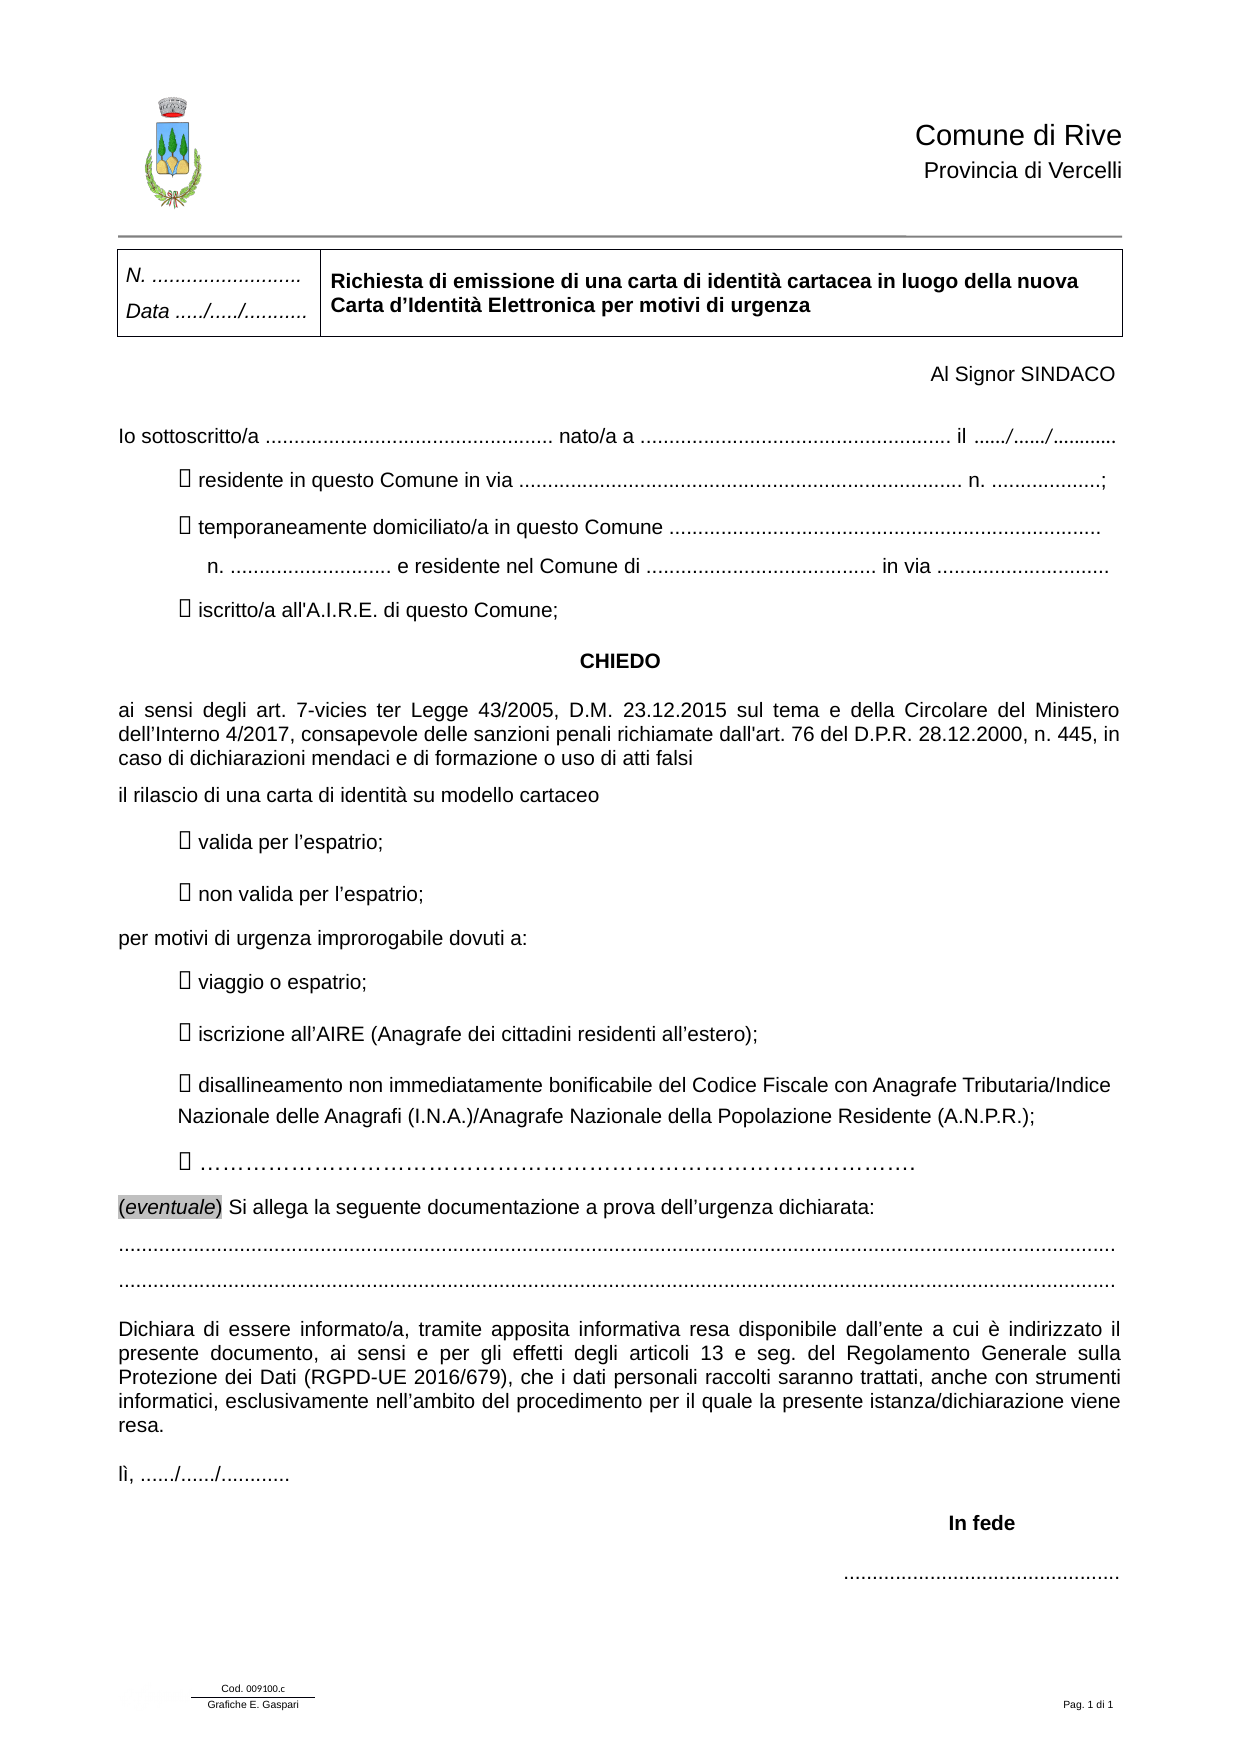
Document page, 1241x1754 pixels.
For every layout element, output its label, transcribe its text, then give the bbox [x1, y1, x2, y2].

text  viaggio o espatrio; [177, 962, 1122, 997]
text lì, ....../....../............ [118, 1462, 1122, 1486]
text  disallineamento non immediatamente bonificabile del Codice Fiscale con Anagrafe Tributaria/Indice Nazionale delle Anagrafi (I.N.A.)/Anagrafe Nazionale della Popolazione Residente (A.N.P.R.); [177, 1066, 1122, 1127]
text ............................................................................................................................................................................. [118, 1232, 1122, 1256]
text In fede [842, 1511, 1122, 1535]
text Io sottoscritto/a .................................................. nato/a a ...................................................... il ....../....../............ [118, 423, 1122, 448]
text Comune di Rive [224, 118, 1122, 152]
text  temporaneamente domiciliato/a in questo Comune ........................................................................... [177, 507, 1122, 541]
text n. ............................ e residente nel Comune di ........................................ in via .............................. [118, 554, 1122, 578]
table_header N. .......................... Data ...../...../........... [118, 250, 320, 336]
text  …………………………………………………………………………………. [177, 1143, 1122, 1177]
text ............................................................................................................................................................................. [118, 1268, 1122, 1292]
text  valida per l’espatrio; [177, 823, 1122, 857]
text per motivi di urgenza improrogabile dovuti a: [118, 926, 1122, 950]
text  iscrizione all’AIRE (Anagrafe dei cittadini residenti all’estero); [177, 1014, 1122, 1048]
text ................................................ [842, 1560, 1122, 1584]
text CHIEDO [118, 649, 1122, 673]
text (eventuale) Si allega la seguente documentazione a prova dell’urgenza dichiarata: [118, 1195, 1122, 1219]
text Al Signor SINDACO [118, 362, 1122, 386]
picture [122, 87, 224, 219]
text  iscritto/a all'A.I.R.E. di questo Comune; [118, 590, 1122, 624]
text  non valida per l’espatrio; [177, 874, 1122, 908]
text il rilascio di una carta di identità su modello cartaceo [118, 783, 1122, 807]
text Dichiara di essere informato/a, tramite apposita informativa resa disponibile dall’ente a cui è indirizzato il presente documento, ai sensi e per gli effetti degli articoli 13 e seg. del Regolamento Generale sulla Protezione dei Dati (RGPD-UE 2016/679), che i dati personali raccolti saranno trattati, anche con strumenti informatici, esclusivamente nell’ambito del procedimento per il quale la presente istanza/dichiarazione viene resa. [118, 1317, 1122, 1437]
text Provincia di Vercelli [224, 157, 1122, 183]
table_header Richiesta di emissione di una carta di identità cartacea in luogo della nuova Carta d’Identità Elettronica per motivi di urgenza [321, 250, 1122, 336]
text ai sensi degli art. 7-vicies ter Legge 43/2005, D.M. 23.12.2015 sul tema e della Circolare del Ministero dell’Interno 4/2017, consapevole delle sanzioni penali richiamate dall'art. 76 del D.P.R. 28.12.2000, n. 445, in caso di dichiarazioni mendaci e di formazione o uso di atti falsi [118, 698, 1122, 770]
text  residente in questo Comune in via ............................................................................. n. ...................; [177, 461, 1122, 495]
